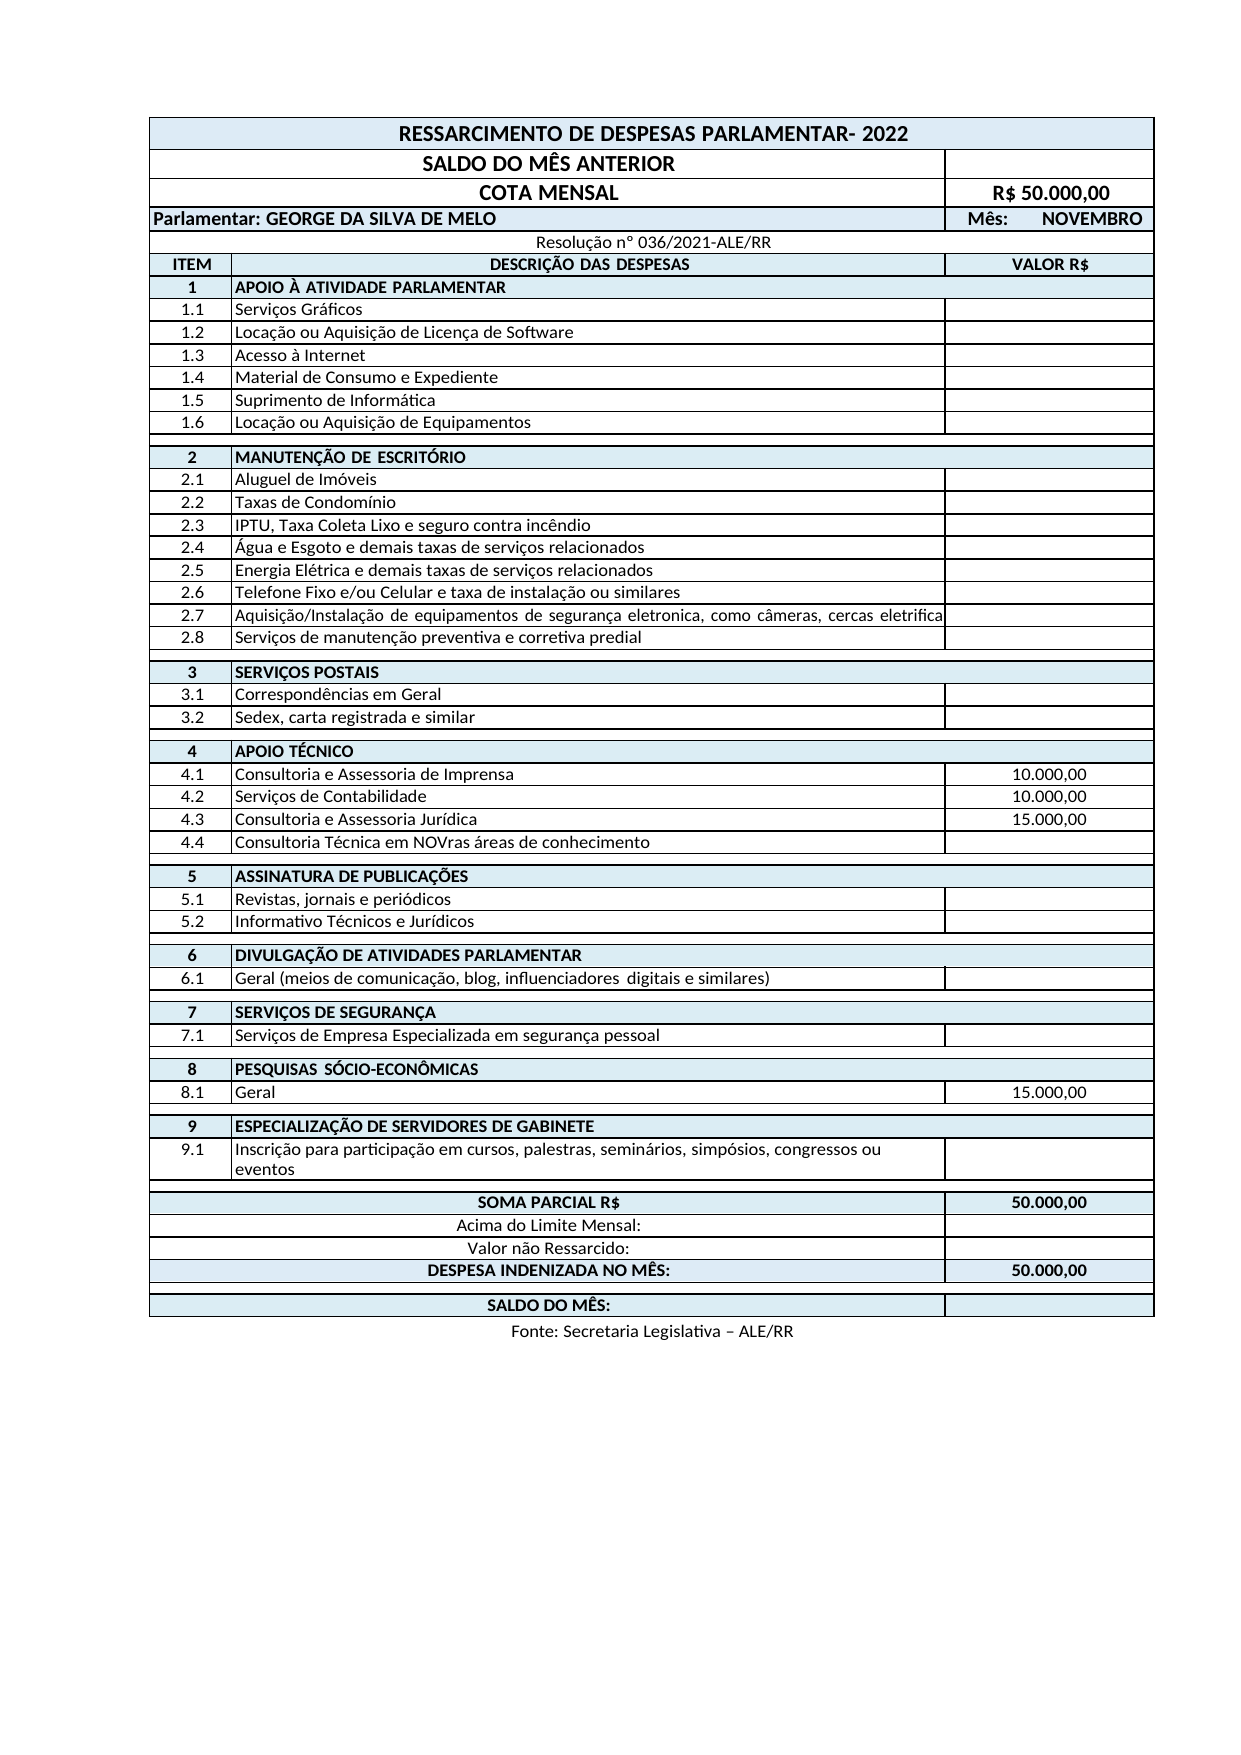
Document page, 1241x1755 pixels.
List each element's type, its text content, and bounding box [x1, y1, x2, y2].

table_cell 9 [150, 1116, 231, 1137]
table_cell [946, 627, 1153, 648]
table_cell 1.2 [150, 322, 231, 343]
table_cell Serviços de Empresa Especializada em segurança pessoal [232, 1025, 944, 1046]
table_cell 5.1 [150, 888, 231, 909]
table_cell SOMA PARCIAL R$ [150, 1193, 944, 1213]
table_cell [946, 469, 1153, 490]
table_cell [946, 911, 1153, 932]
table_cell 4.4 [150, 832, 231, 853]
table_cell Geral [232, 1082, 944, 1103]
table_cell 2.1 [150, 469, 231, 490]
table_cell 8.1 [150, 1082, 231, 1103]
table_cell [946, 412, 1153, 433]
table_cell Locação ou Aquisição de Licença de Software [232, 322, 944, 343]
table_cell COTA MENSAL [150, 179, 944, 206]
table_cell [946, 832, 1153, 853]
table_cell SALDO DO MÊS: [150, 1295, 944, 1316]
table_cell APOIO À ATIVIDADE PARLAMENTAR [232, 277, 1153, 298]
table_cell VALOR R$ [946, 254, 1153, 275]
table_cell 3.2 [150, 707, 231, 728]
table_cell [946, 367, 1153, 388]
table_cell [946, 582, 1153, 603]
table_cell Parlamentar: GEORGE DA SILVA DE MELO [150, 208, 944, 230]
table_cell [946, 322, 1153, 343]
table_cell [946, 1238, 1153, 1259]
table_cell Suprimento de Informática [232, 390, 944, 411]
table_cell ASSINATURA DE PUBLICAÇÕES [232, 866, 1153, 887]
table_cell 6.1 [150, 968, 231, 989]
table_cell Resolução nº 036/2021-ALE/RR [150, 232, 1153, 252]
table_cell 50.000,00 [946, 1193, 1153, 1213]
table_cell [946, 1295, 1153, 1316]
table_cell [946, 605, 1153, 626]
text Fonte: Secretaria Legislativa – ALE/RR [510, 1320, 794, 1342]
table_cell [150, 730, 1153, 739]
table_cell SALDO DO MÊS ANTERIOR [150, 150, 944, 177]
table_cell 8 [150, 1059, 231, 1080]
table_cell R$ 50.000,00 [946, 179, 1153, 206]
table_cell 1.1 [150, 299, 231, 320]
table_cell [150, 1047, 1153, 1057]
table_cell 3.1 [150, 684, 231, 705]
table_cell 2.2 [150, 492, 231, 513]
table_cell [946, 150, 1153, 177]
table_cell [946, 560, 1153, 581]
table_cell 2.7 [150, 605, 231, 626]
table_cell [150, 1283, 1153, 1293]
table_cell [946, 1025, 1153, 1046]
table_cell DIVULGAÇÃO DE ATIVIDADES PARLAMENTAR [232, 945, 1153, 966]
table_cell [946, 390, 1153, 411]
table_cell [150, 934, 1153, 944]
table_cell 4.3 [150, 809, 231, 830]
table_cell 15.000,00 [946, 1082, 1153, 1103]
table_cell 50.000,00 [946, 1260, 1153, 1281]
table_cell 1.3 [150, 345, 231, 366]
table_cell Consultoria e Assessoria de Imprensa [232, 764, 944, 785]
table_cell [150, 435, 1153, 445]
table_cell Serviços Gráficos [232, 299, 944, 320]
table_cell Valor não Ressarcido: [150, 1238, 944, 1259]
table_cell Serviços de Contabilidade [232, 786, 944, 807]
table_cell [946, 299, 1153, 320]
table_cell 6 [150, 945, 231, 966]
table_cell Correspondências em Geral [232, 684, 944, 705]
table_cell 2.3 [150, 515, 231, 535]
table_cell SERVIÇOS DE SEGURANÇA [232, 1002, 1153, 1023]
table_cell DESPESA INDENIZADA NO MÊS: [150, 1260, 944, 1281]
table_cell Aquisição/Instalação de equipamentos de segurança eletronica, como câmeras, cercas eletrifica [232, 605, 944, 626]
table_cell 7 [150, 1002, 231, 1023]
table_cell 1.4 [150, 367, 231, 388]
table_cell 2.5 [150, 560, 231, 581]
table_cell 7.1 [150, 1025, 231, 1046]
table_cell APOIO TÉCNICO [232, 741, 1153, 762]
table_cell Geral (meios de comunicação, blog, influenciadores digitais e similares) [232, 968, 944, 989]
table_cell Sedex, carta registrada e similar [232, 707, 944, 728]
table_cell [946, 684, 1153, 705]
table_cell [946, 515, 1153, 535]
table_cell 4.2 [150, 786, 231, 807]
table_cell Telefone Fixo e/ou Celular e taxa de instalação ou similares [232, 582, 944, 603]
table_cell MANUTENÇÃO DE ESCRITÓRIO [232, 447, 1153, 468]
table_cell [150, 650, 1153, 660]
table_cell 15.000,00 [946, 809, 1153, 830]
table_cell 10.000,00 [946, 786, 1153, 807]
table_cell Revistas, jornais e periódicos [232, 888, 944, 909]
table_cell Acima do Limite Mensal: [150, 1215, 944, 1236]
table_cell ITEM [150, 254, 231, 275]
table_cell Mês: NOVEMBRO [946, 208, 1153, 230]
table_cell Energia Elétrica e demais taxas de serviços relacionados [232, 560, 944, 581]
table_cell [946, 492, 1153, 513]
table_cell 2.4 [150, 537, 231, 558]
table_cell 1.5 [150, 390, 231, 411]
table_cell PESQUISAS SÓCIO-ECONÔMICAS [232, 1059, 1153, 1080]
table_cell Acesso à Internet [232, 345, 944, 366]
table_cell [946, 1139, 1153, 1179]
table_cell Consultoria Técnica em NOVras áreas de conhecimento [232, 832, 944, 853]
table_cell 1 [150, 277, 231, 298]
table_cell Informativo Técnicos e Jurídicos [232, 911, 944, 932]
table_cell Serviços de manutenção preventiva e corretiva predial [232, 627, 944, 648]
table_cell Consultoria e Assessoria Jurídica [232, 809, 944, 830]
table_cell 10.000,00 [946, 764, 1153, 785]
table_cell Inscrição para participação em cursos, palestras, seminários, simpósios, congressos ou eventos [232, 1139, 944, 1179]
table_cell 2.8 [150, 627, 231, 648]
table_cell 2 [150, 447, 231, 468]
table_cell 4.1 [150, 764, 231, 785]
table_header RESSARCIMENTO DE DESPESAS PARLAMENTAR- 2022 [150, 118, 1153, 149]
table_cell [150, 1104, 1153, 1114]
table_cell [946, 345, 1153, 366]
table_cell [946, 968, 1153, 989]
table_cell Material de Consumo e Expediente [232, 367, 944, 388]
table_cell [150, 854, 1153, 864]
table_cell IPTU, Taxa Coleta Lixo e seguro contra incêndio [232, 515, 944, 535]
table_cell [150, 1181, 1153, 1191]
table_cell [150, 991, 1153, 1001]
table_cell Água e Esgoto e demais taxas de serviços relacionados [232, 537, 944, 558]
table_cell 9.1 [150, 1139, 231, 1179]
table_cell 2.6 [150, 582, 231, 603]
table_cell ESPECIALIZAÇÃO DE SERVIDORES DE GABINETE [232, 1116, 1153, 1137]
table_cell 1.6 [150, 412, 231, 433]
table_cell [946, 537, 1153, 558]
table_cell 3 [150, 662, 231, 683]
table_cell 4 [150, 741, 231, 762]
table_cell [946, 707, 1153, 728]
table_cell 5.2 [150, 911, 231, 932]
table_cell Locação ou Aquisição de Equipamentos [232, 412, 944, 433]
table_cell 5 [150, 866, 231, 887]
table_cell SERVIÇOS POSTAIS [232, 662, 1153, 683]
table_cell Taxas de Condomínio [232, 492, 944, 513]
table_cell [946, 1215, 1153, 1236]
table_cell Aluguel de Imóveis [232, 469, 944, 490]
table_cell [946, 888, 1153, 909]
table_cell DESCRIÇÃO DAS DESPESAS [232, 254, 944, 275]
